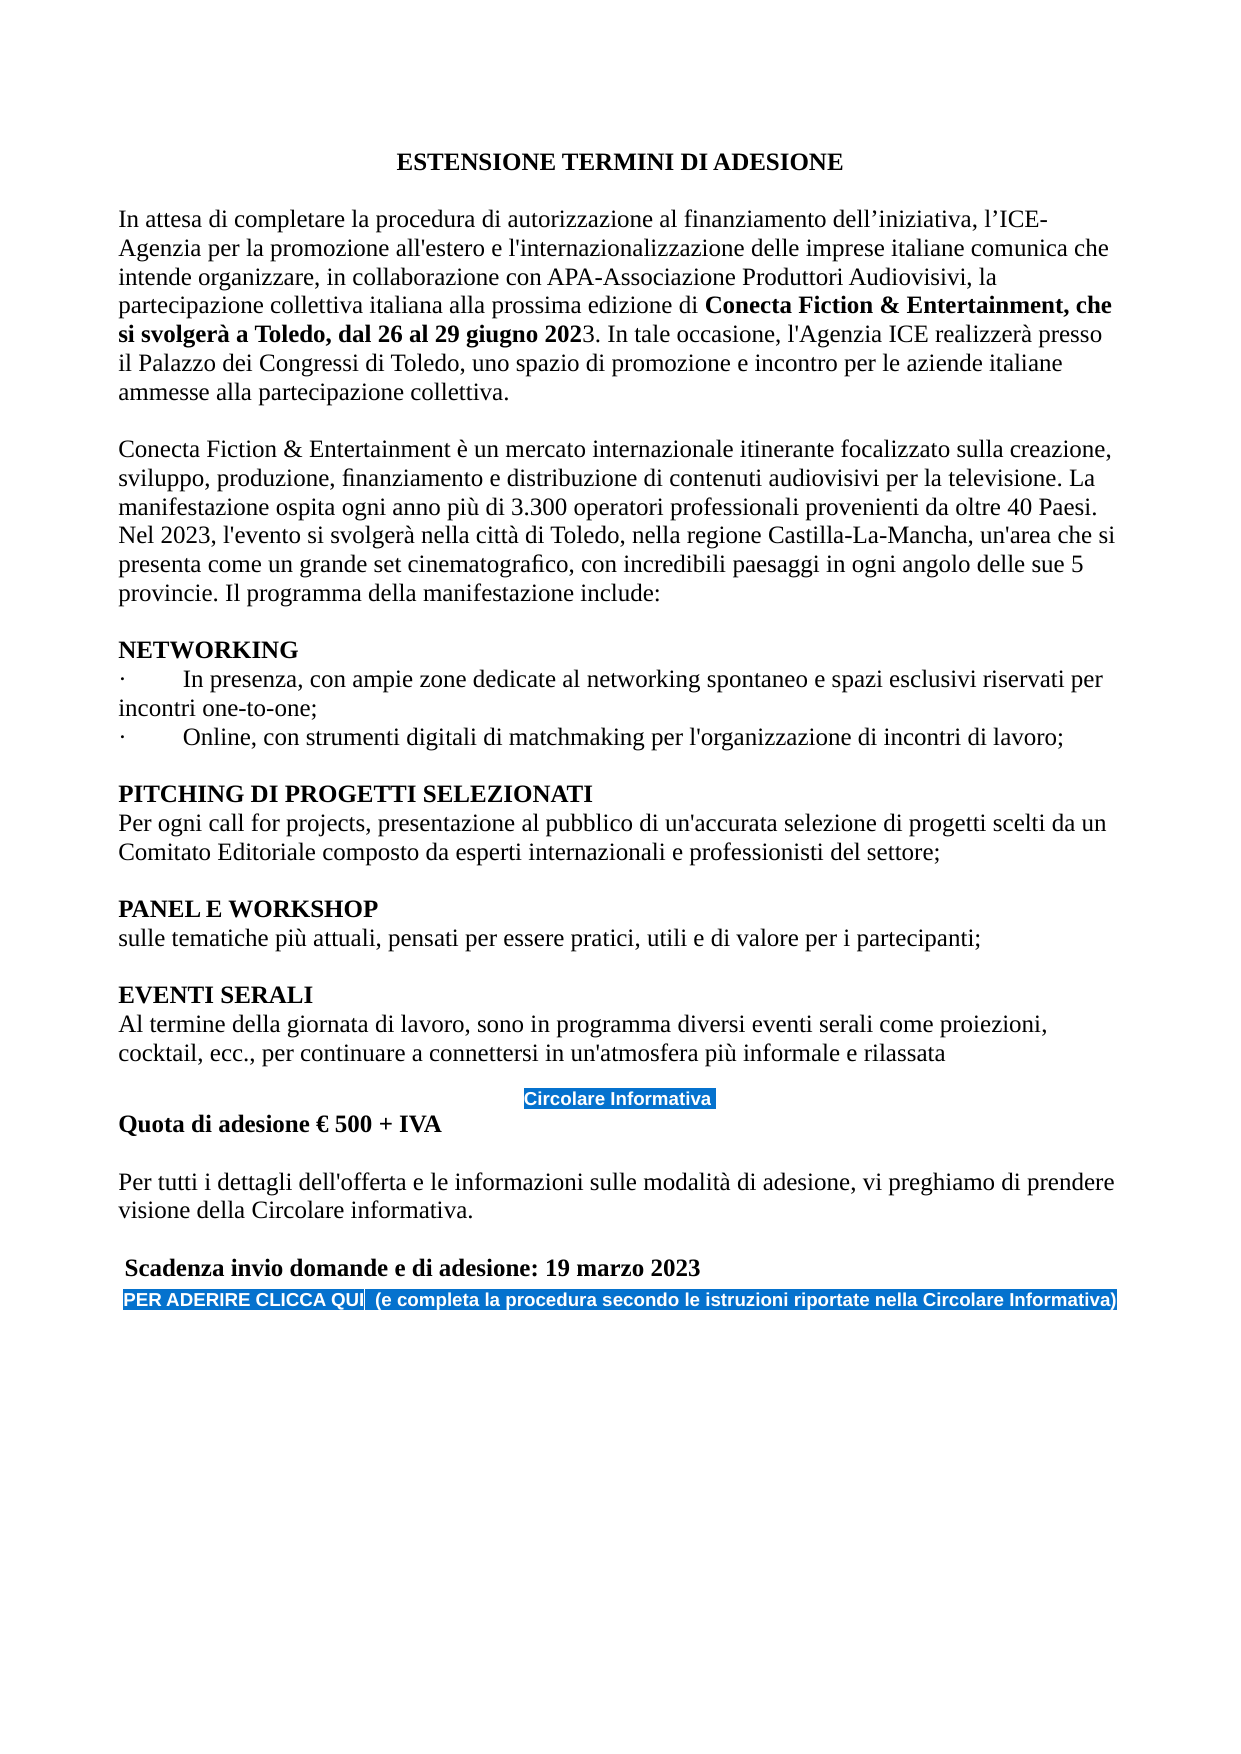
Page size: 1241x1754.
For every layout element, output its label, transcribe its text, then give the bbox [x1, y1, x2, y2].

table_header [118, 1310, 1122, 1315]
table_header [118, 1315, 1122, 1319]
table_cell PER ADERIRE CLICCA QUI (e completa la procedura secondo le istruzioni riportate nella Circolare Informativa) [118, 1282, 1122, 1310]
table_header [118, 1072, 1122, 1076]
table_cell Quota di adesione € 500 + IVA Per tutti i dettagli dell'offerta e le informazioni sulle modalità di adesione, vi preghiamo di prendere visione della Circolare informativa. Scadenza invio domande e di adesione: 19 marzo 2023 [118, 1109, 1122, 1282]
table_header [118, 1076, 1122, 1081]
table_header [118, 1329, 1122, 1334]
table_header Circolare Informativa [118, 1081, 1122, 1109]
table_header [118, 1319, 1122, 1324]
table_header [118, 1067, 1122, 1072]
table_header ESTENSIONE TERMINI DI ADESIONE In attesa di completare la procedura di autorizzazione al finanziamento dell’iniziativa, l’ICE-Agenzia per la promozione all'estero e l'internazionalizzazione delle imprese italiane comunica che intende organizzare, in collaborazione con APA-Associazione Produttori Audiovisivi, la partecipazione collettiva italiana alla prossima edizione di Conecta Fiction & Entertainment, che si svolgerà a Toledo, dal 26 al 29 giugno 2023. In tale occasione, l'Agenzia ICE realizzerà presso il Palazzo dei Congressi di Toledo, uno spazio di promozione e incontro per le aziende italiane ammesse alla partecipazione collettiva. Conecta Fiction & Entertainment è un mercato internazionale itinerante focalizzato sulla creazione, sviluppo, produzione, ﬁnanziamento e distribuzione di contenuti audiovisivi per la televisione. La manifestazione ospita ogni anno più di 3.300 operatori professionali provenienti da oltre 40 Paesi. Nel 2023, l'evento si svolgerà nella città di Toledo, nella regione Castilla-La-Mancha, un'area che si presenta come un grande set cinematograﬁco, con incredibili paesaggi in ogni angolo delle sue 5 provincie. Il programma della manifestazione include: NETWORKING · In presenza, con ampie zone dedicate al networking spontaneo e spazi esclusivi riservati per incontri one-to-one; · Online, con strumenti digitali di matchmaking per l'organizzazione di incontri di lavoro; PITCHING DI PROGETTI SELEZIONATI Per ogni call for projects, presentazione al pubblico di un'accurata selezione di progetti scelti da un Comitato Editoriale composto da esperti internazionali e professionisti del settore; PANEL E WORKSHOP sulle tematiche più attuali, pensati per essere pratici, utili e di valore per i partecipanti; EVENTI SERALI Al termine della giornata di lavoro, sono in programma diversi eventi serali come proiezioni, cocktail, ecc., per continuare a connettersi in un'atmosfera più informale e rilassata [118, 147, 1122, 1067]
table_header [118, 1324, 1122, 1329]
